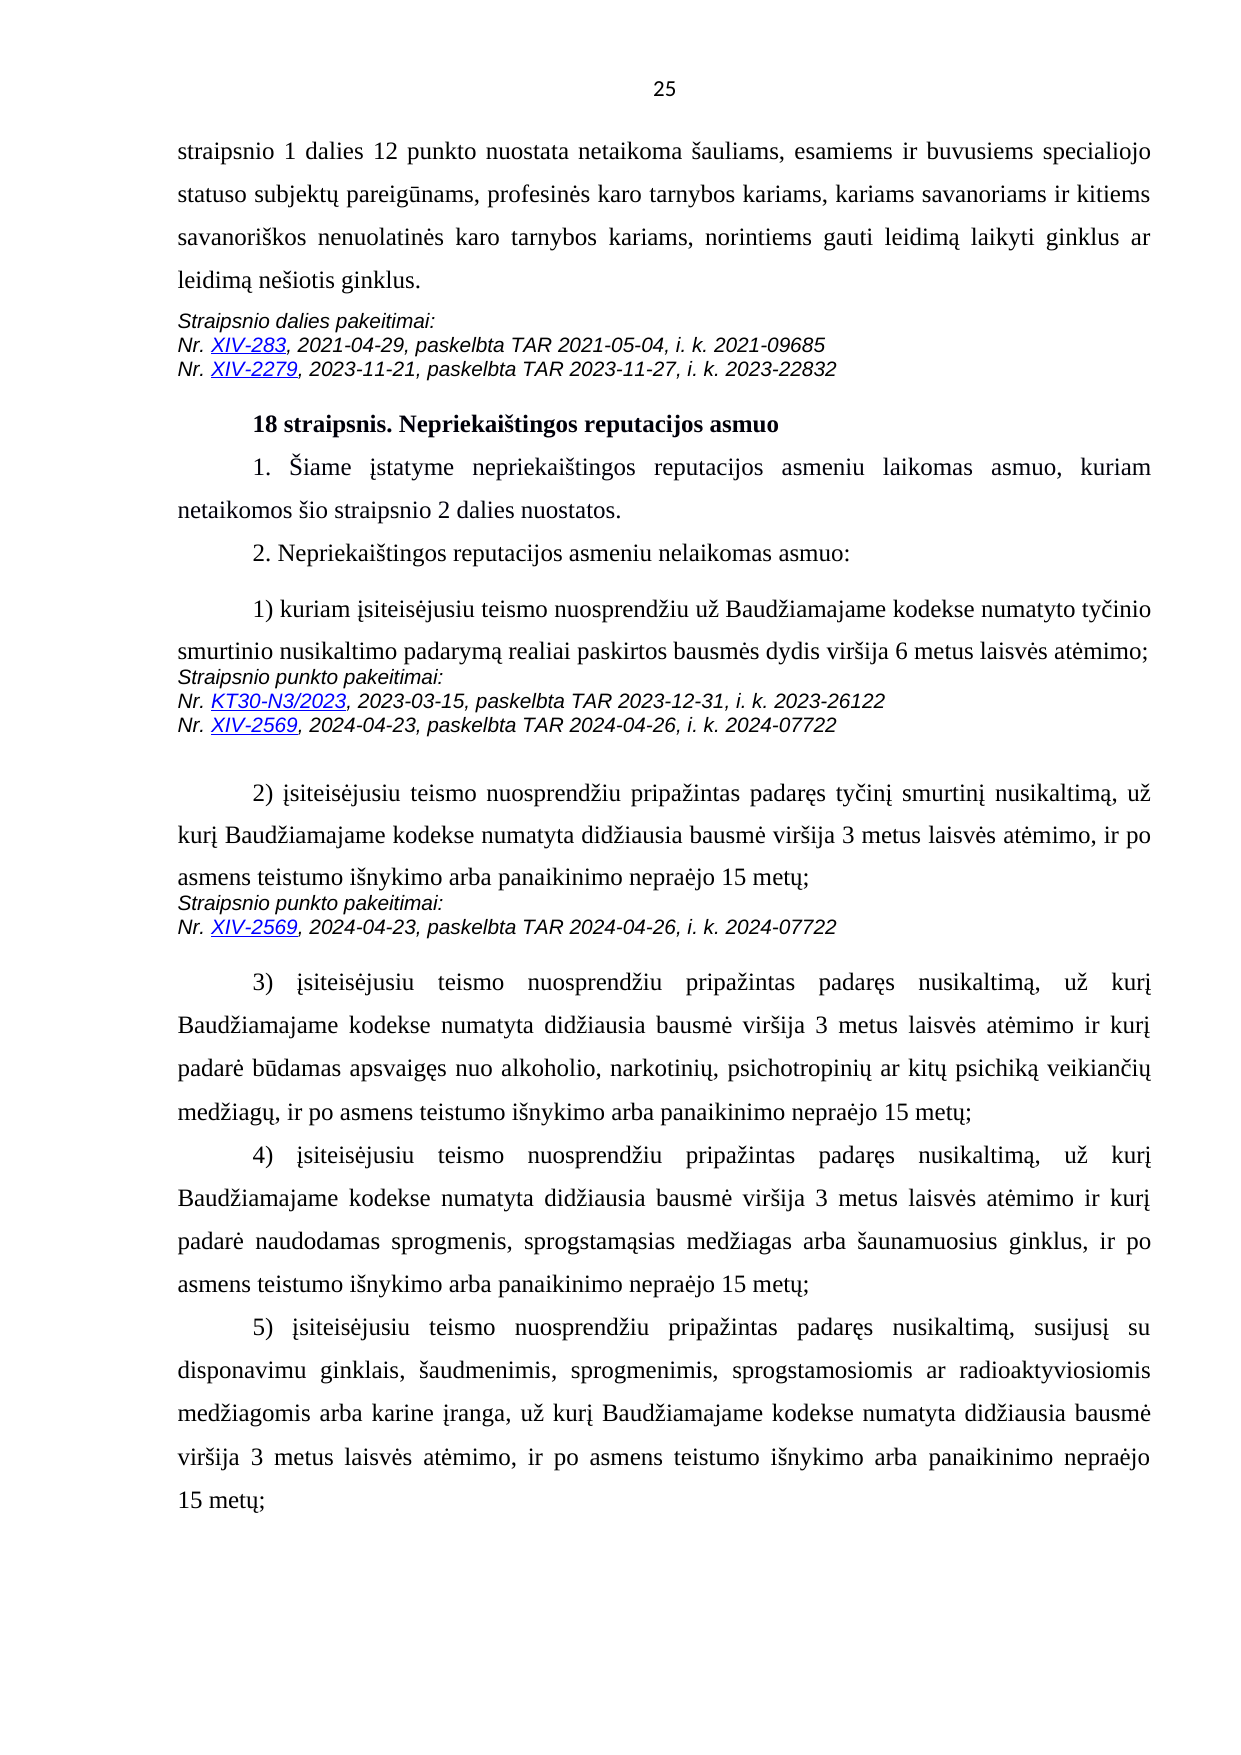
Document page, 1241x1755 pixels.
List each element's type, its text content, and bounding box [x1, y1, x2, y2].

text 4) įsiteisėjusiu teismo nuosprendžiu pripažintas padaręs nusikaltimą, už kurį Baudžiamajame kodekse numatyta didžiausia bausmė viršija 3 metus laisvės atėmimo ir kurį padarė naudodamas sprogmenis, sprogstamąsias medžiagas arba šaunamuosius ginklus, ir po asmens teistumo išnykimo arba panaikinimo nepraėjo 15 metų; [177, 1140, 1152, 1298]
text Nr. XIV-2279, 2023-11-21, paskelbta TAR 2023-11-27, i. k. 2023-22832 [177, 356, 1152, 380]
text Straipsnio dalies pakeitimai: [177, 308, 1152, 332]
text 5) įsiteisėjusiu teismo nuosprendžiu pripažintas padaręs nusikaltimą, susijusį su disponavimu ginklais, šaudmenimis, sprogmenimis, sprogstamosiomis ar radioaktyviosiomis medžiagomis arba karine įranga, už kurį Baudžiamajame kodekse numatyta didžiausia bausmė viršija 3 metus laisvės atėmimo, ir po asmens teistumo išnykimo arba panaikinimo nepraėjo 15 metų; [177, 1312, 1152, 1513]
text 2) įsiteisėjusiu teismo nuosprendžiu pripažintas padaręs tyčinį smurtinį nusikaltimą, už kurį Baudžiamajame kodekse numatyta didžiausia bausmė viršija 3 metus laisvės atėmimo, ir po asmens teistumo išnykimo arba panaikinimo nepraėjo 15 metų; [177, 766, 1152, 891]
text Nr. XIV-2569, 2024-04-23, paskelbta TAR 2024-04-26, i. k. 2024-07722 [177, 713, 1152, 737]
text 18 straipsnis. Nepriekaištingos reputacijos asmuo [177, 409, 1152, 438]
text Nr. XIV-283, 2021-04-29, paskelbta TAR 2021-05-04, i. k. 2021-09685 [177, 332, 1152, 356]
text 1) kuriam įsiteisėjusiu teismo nuosprendžiu už Baudžiamajame kodekse numatyto tyčinio smurtinio nusikaltimo padarymą realiai paskirtos bausmės dydis viršija 6 metus laisvės atėmimo; [177, 582, 1152, 665]
text Straipsnio punkto pakeitimai: [177, 665, 1152, 689]
text Straipsnio punkto pakeitimai: [177, 891, 1152, 914]
text 1. Šiame įstatyme nepriekaištingos reputacijos asmeniu laikomas asmuo, kuriam netaikomos šio straipsnio 2 dalies nuostatos. [177, 452, 1152, 524]
text Nr. XIV-2569, 2024-04-23, paskelbta TAR 2024-04-26, i. k. 2024-07722 [177, 914, 1152, 938]
text straipsnio 1 dalies 12 punkto nuostata netaikoma šauliams, esamiems ir buvusiems specialiojo statuso subjektų pareigūnams, profesinės karo tarnybos kariams, kariams savanoriams ir kitiems savanoriškos nenuolatinės karo tarnybos kariams, norintiems gauti leidimą laikyti ginklus ar leidimą nešiotis ginklus. [177, 136, 1152, 294]
text 2. Nepriekaištingos reputacijos asmeniu nelaikomas asmuo: [177, 538, 1152, 567]
text Nr. KT30-N3/2023, 2023-03-15, paskelbta TAR 2023-12-31, i. k. 2023-26122 [177, 689, 1152, 713]
text 3) įsiteisėjusiu teismo nuosprendžiu pripažintas padaręs nusikaltimą, už kurį Baudžiamajame kodekse numatyta didžiausia bausmė viršija 3 metus laisvės atėmimo ir kurį padarė būdamas apsvaigęs nuo alkoholio, narkotinių, psichotropinių ar kitų psichiką veikiančių medžiagų, ir po asmens teistumo išnykimo arba panaikinimo nepraėjo 15 metų; [177, 967, 1152, 1125]
